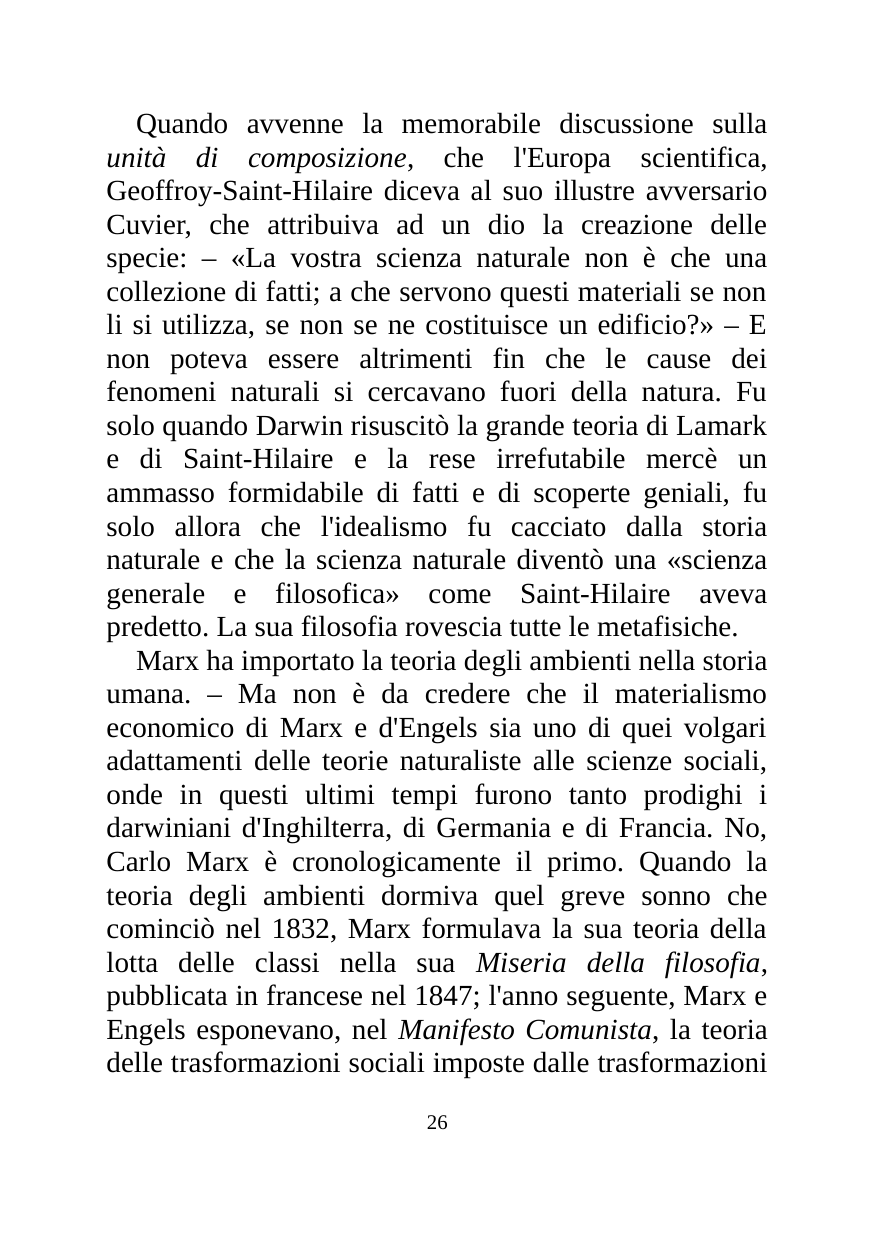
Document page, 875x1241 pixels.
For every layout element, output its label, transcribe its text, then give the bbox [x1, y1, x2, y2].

text Quando avvenne la memorabile discussione sulla unità di composizione, che l'Europa scientifica, Geoffroy-Saint-Hilaire diceva al suo illustre avversario Cuvier, che attribuiva ad un dio la creazione delle specie: – «La vostra scienza naturale non è che una collezione di fatti; a che servono questi materiali se non li si utilizza, se non se ne costituisce un edificio?» – E non poteva essere altrimenti fin che le cause dei fenomeni naturali si cercavano fuori della natura. Fu solo quando Darwin risuscitò la grande teoria di Lamark e di Saint-Hilaire e la rese irrefutabile mercè un ammasso formidabile di fatti e di scoperte geniali, fu solo allora che l'idealismo fu cacciato dalla storia naturale e che la scienza naturale diventò una «scienza generale e filosofica» come Saint-Hilaire aveva predetto. La sua filosofia rovescia tutte le metafisiche. [106, 106, 768, 643]
text Marx ha importato la teoria degli ambienti nella storia umana. – Ma non è da credere che il materialismo economico di Marx e d'Engels sia uno di quei volgari adattamenti delle teorie naturaliste alle scienze sociali, onde in questi ultimi tempi furono tanto prodighi i darwiniani d'Inghilterra, di Germania e di Francia. No, Carlo Marx è cronologicamente il primo. Quando la teoria degli ambienti dormiva quel greve sonno che cominciò nel 1832, Marx formulava la sua teoria della lotta delle classi nella sua Miseria della filosofia, pubblicata in francese nel 1847; l'anno seguente, Marx e Engels esponevano, nel Manifesto Comunista, la teoria delle trasformazioni sociali imposte dalle trasformazioni [106, 643, 768, 1079]
